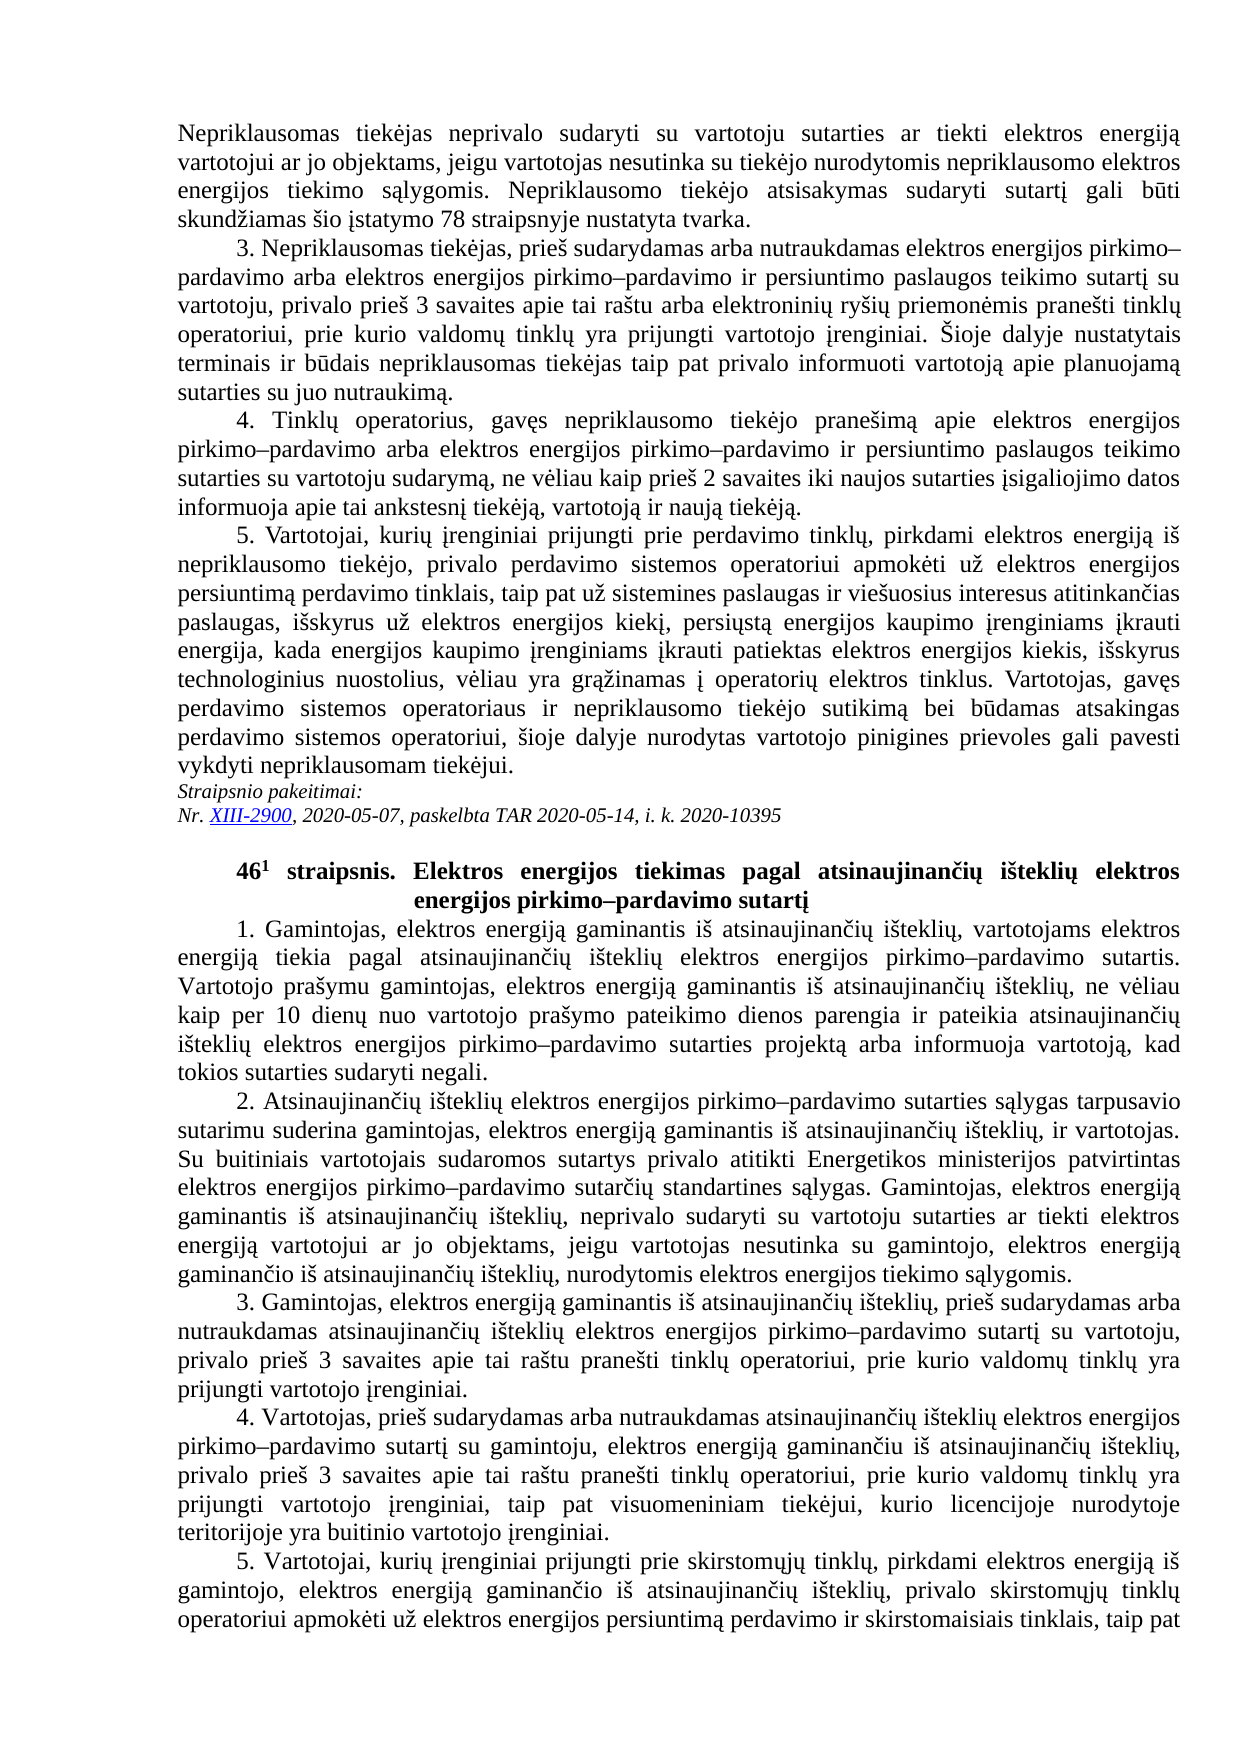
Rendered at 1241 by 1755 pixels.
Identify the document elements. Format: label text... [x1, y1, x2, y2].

text 1. Gamintojas, elektros energiją gaminantis iš atsinaujinančių išteklių, vartotojams elektros energiją tiekia pagal atsinaujinančių išteklių elektros energijos pirkimo–pardavimo sutartis. Vartotojo prašymu gamintojas, elektros energiją gaminantis iš atsinaujinančių išteklių, ne vėliau kaip per 10 dienų nuo vartotojo prašymo pateikimo dienos parengia ir pateikia atsinaujinančių išteklių elektros energijos pirkimo–pardavimo sutarties projektą arba informuoja vartotoją, kad tokios sutarties sudaryti negali. [177, 914, 1181, 1086]
text 4. Tinklų operatorius, gavęs nepriklausomo tiekėjo pranešimą apie elektros energijos pirkimo–pardavimo arba elektros energijos pirkimo–pardavimo ir persiuntimo paslaugos teikimo sutarties su vartotoju sudarymą, ne vėliau kaip prieš 2 savaites iki naujos sutarties įsigaliojimo datos informuoja apie tai ankstesnį tiekėją, vartotoją ir naują tiekėją. [177, 406, 1181, 521]
text 461 straipsnis. Elektros energijos tiekimas pagal atsinaujinančių išteklių elektros energijos pirkimo–pardavimo sutartį [236, 856, 1181, 914]
text 5. Vartotojai, kurių įrenginiai prijungti prie skirstomųjų tinklų, pirkdami elektros energiją iš gamintojo, elektros energiją gaminančio iš atsinaujinančių išteklių, privalo skirstomųjų tinklų operatoriui apmokėti už elektros energijos persiuntimą perdavimo ir skirstomaisiais tinklais, taip pat [177, 1546, 1181, 1632]
text 3. Nepriklausomas tiekėjas, prieš sudarydamas arba nutraukdamas elektros energijos pirkimo–pardavimo arba elektros energijos pirkimo–pardavimo ir persiuntimo paslaugos teikimo sutartį su vartotoju, privalo prieš 3 savaites apie tai raštu arba elektroninių ryšių priemonėmis pranešti tinklų operatoriui, prie kurio valdomų tinklų yra prijungti vartotojo įrenginiai. Šioje dalyje nustatytais terminais ir būdais nepriklausomas tiekėjas taip pat privalo informuoti vartotoją apie planuojamą sutarties su juo nutraukimą. [177, 233, 1181, 406]
text Straipsnio pakeitimai: [177, 779, 1181, 803]
text 2. Atsinaujinančių išteklių elektros energijos pirkimo–pardavimo sutarties sąlygas tarpusavio sutarimu suderina gamintojas, elektros energiją gaminantis iš atsinaujinančių išteklių, ir vartotojas. Su buitiniais vartotojais sudaromos sutartys privalo atitikti Energetikos ministerijos patvirtintas elektros energijos pirkimo–pardavimo sutarčių standartines sąlygas. Gamintojas, elektros energiją gaminantis iš atsinaujinančių išteklių, neprivalo sudaryti su vartotoju sutarties ar tiekti elektros energiją vartotojui ar jo objektams, jeigu vartotojas nesutinka su gamintojo, elektros energiją gaminančio iš atsinaujinančių išteklių, nurodytomis elektros energijos tiekimo sąlygomis. [177, 1086, 1181, 1287]
text 4. Vartotojas, prieš sudarydamas arba nutraukdamas atsinaujinančių išteklių elektros energijos pirkimo–pardavimo sutartį su gamintoju, elektros energiją gaminančiu iš atsinaujinančių išteklių, privalo prieš 3 savaites apie tai raštu pranešti tinklų operatoriui, prie kurio valdomų tinklų yra prijungti vartotojo įrenginiai, taip pat visuomeniniam tiekėjui, kurio licencijoje nurodytoje teritorijoje yra buitinio vartotojo įrenginiai. [177, 1402, 1181, 1546]
text 3. Gamintojas, elektros energiją gaminantis iš atsinaujinančių išteklių, prieš sudarydamas arba nutraukdamas atsinaujinančių išteklių elektros energijos pirkimo–pardavimo sutartį su vartotoju, privalo prieš 3 savaites apie tai raštu pranešti tinklų operatoriui, prie kurio valdomų tinklų yra prijungti vartotojo įrenginiai. [177, 1287, 1181, 1402]
text Nepriklausomas tiekėjas neprivalo sudaryti su vartotoju sutarties ar tiekti elektros energiją vartotojui ar jo objektams, jeigu vartotojas nesutinka su tiekėjo nurodytomis nepriklausomo elektros energijos tiekimo sąlygomis. Nepriklausomo tiekėjo atsisakymas sudaryti sutartį gali būti skundžiamas šio įstatymo 78 straipsnyje nustatyta tvarka. [177, 118, 1181, 233]
text Nr. XIII-2900, 2020-05-07, paskelbta TAR 2020-05-14, i. k. 2020-10395 [177, 803, 1181, 827]
text 5. Vartotojai, kurių įrenginiai prijungti prie perdavimo tinklų, pirkdami elektros energiją iš nepriklausomo tiekėjo, privalo perdavimo sistemos operatoriui apmokėti už elektros energijos persiuntimą perdavimo tinklais, taip pat už sistemines paslaugas ir viešuosius interesus atitinkančias paslaugas, išskyrus už elektros energijos kiekį, persiųstą energijos kaupimo įrenginiams įkrauti energija, kada energijos kaupimo įrenginiams įkrauti patiektas elektros energijos kiekis, išskyrus technologinius nuostolius, vėliau yra grąžinamas į operatorių elektros tinklus. Vartotojas, gavęs perdavimo sistemos operatoriaus ir nepriklausomo tiekėjo sutikimą bei būdamas atsakingas perdavimo sistemos operatoriui, šioje dalyje nurodytas vartotojo pinigines prievoles gali pavesti vykdyti nepriklausomam tiekėjui. [177, 521, 1181, 779]
